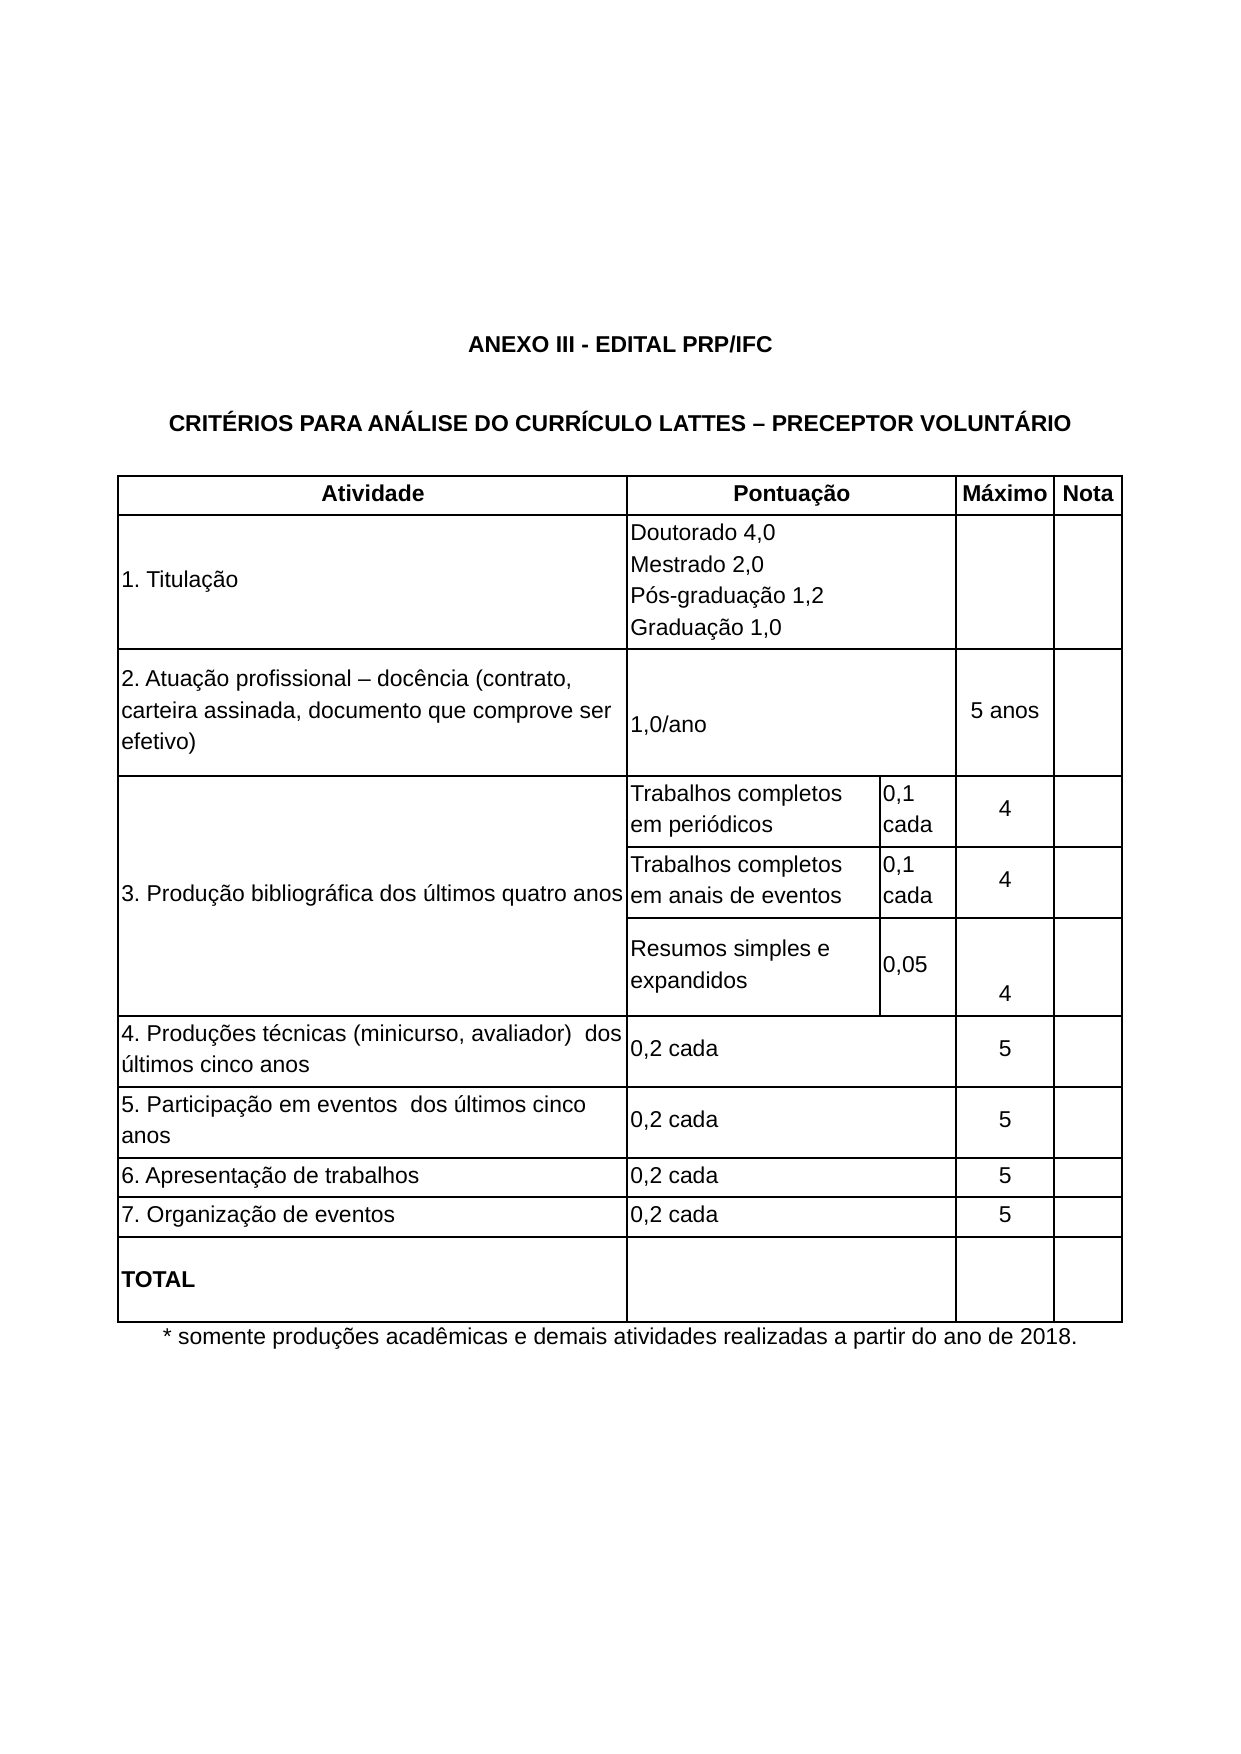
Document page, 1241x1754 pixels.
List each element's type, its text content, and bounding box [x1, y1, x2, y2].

text CRITÉRIOS PARA ANÁLISE DO CURRÍCULO LATTES – PRECEPTOR VOLUNTÁRIO [118, 410, 1122, 436]
table_header Nota [1055, 477, 1121, 514]
table_cell [1055, 848, 1121, 917]
table_cell 3. Produção bibliográfica dos últimos quatro anos [119, 777, 626, 1014]
table_cell [1055, 650, 1121, 775]
table_cell [1055, 1159, 1121, 1196]
table_cell 0,2 cada [628, 1198, 955, 1236]
table_header Atividade [119, 477, 626, 514]
table_cell [1055, 919, 1121, 1014]
table_cell 0,1 cada [881, 848, 955, 917]
table_cell [1055, 516, 1121, 648]
table_cell 1. Titulação [119, 516, 626, 648]
table_cell 0,2 cada [628, 1159, 955, 1196]
table_cell 5 anos [957, 650, 1053, 775]
table_cell [1055, 777, 1121, 846]
text ANEXO III - EDITAL PRP/IFC [118, 331, 1122, 357]
table_cell Resumos simples e expandidos [628, 919, 879, 1014]
table_cell 5 [957, 1088, 1053, 1157]
table_cell 5. Participação em eventos dos últimos cinco anos [119, 1088, 626, 1157]
table_cell 0,05 [881, 919, 955, 1014]
table_cell 4 [957, 777, 1053, 846]
table_cell 5 [957, 1017, 1053, 1086]
table_cell [957, 1238, 1053, 1321]
table_cell 4 [957, 919, 1053, 1014]
table_cell Trabalhos completos em periódicos [628, 777, 879, 846]
table_cell [628, 1238, 955, 1321]
table_cell 2. Atuação profissional – docência (contrato, carteira assinada, documento que comprove ser efetivo) [119, 650, 626, 775]
table_cell 0,2 cada [628, 1017, 955, 1086]
table_cell 4 [957, 848, 1053, 917]
table_cell [1055, 1017, 1121, 1086]
table_cell 5 [957, 1198, 1053, 1236]
table_cell Trabalhos completos em anais de eventos [628, 848, 879, 917]
table_cell 5 [957, 1159, 1053, 1196]
table_cell 1,0/ano [628, 650, 955, 775]
table_cell 6. Apresentação de trabalhos [119, 1159, 626, 1196]
table_cell 0,2 cada [628, 1088, 955, 1157]
table_cell [1055, 1238, 1121, 1321]
text * somente produções acadêmicas e demais atividades realizadas a partir do ano de 2018. [118, 1323, 1122, 1349]
table_header Pontuação [628, 477, 955, 514]
table_cell [1055, 1198, 1121, 1236]
table_cell 4. Produções técnicas (minicurso, avaliador) dos últimos cinco anos [119, 1017, 626, 1086]
table_cell 0,1 cada [881, 777, 955, 846]
table_cell 7. Organização de eventos [119, 1198, 626, 1236]
table_cell TOTAL [119, 1238, 626, 1321]
table_cell Doutorado 4,0 Mestrado 2,0 Pós-graduação 1,2 Graduação 1,0 [628, 516, 955, 648]
table_cell [957, 516, 1053, 648]
table_cell [1055, 1088, 1121, 1157]
table_header Máximo [957, 477, 1053, 514]
